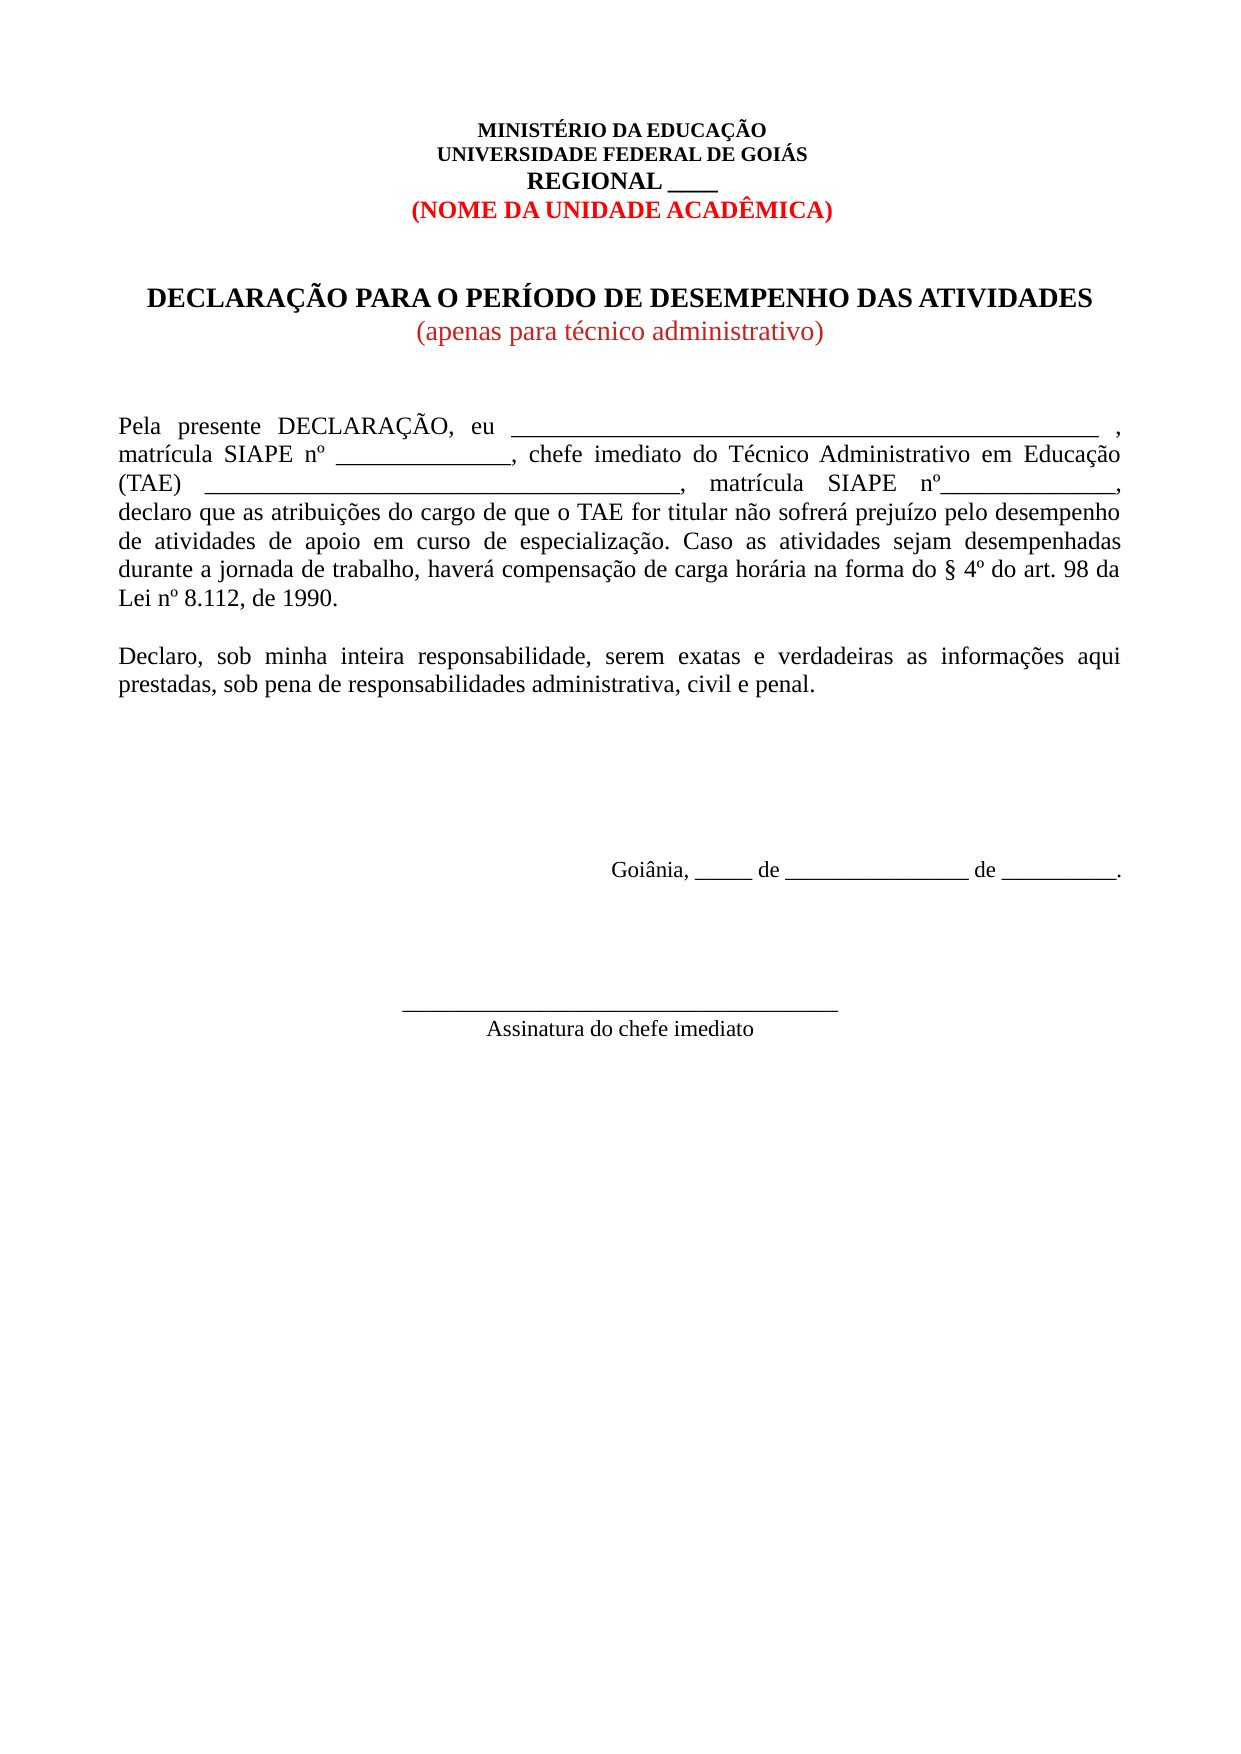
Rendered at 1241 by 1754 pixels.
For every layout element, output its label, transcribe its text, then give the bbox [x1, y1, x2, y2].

text Declaro, sob minha inteira responsabilidade, serem exatas e verdadeiras as informações aqui prestadas, sob pena de responsabilidades administrativa, civil e penal. [118, 641, 1122, 698]
text Pela presente DECLARAÇÃO, eu _______________________________________________ , matrícula SIAPE nº ______________, chefe imediato do Técnico Administrativo em Educação (TAE) ______________________________________, matrícula SIAPE nº______________, declaro que as atribuições do cargo de que o TAE for titular não sofrerá prejuízo pelo desempenho de atividades de apoio em curso de especialização. Caso as atividades sejam desempenhadas durante a jornada de trabalho, haverá compensação de carga horária na forma do § 4º do art. 98 da Lei nº 8.112, de 1990. [118, 411, 1122, 612]
text Goiânia, _____ de ________________ de __________. [118, 856, 1122, 883]
text DECLARAÇÃO PARA O PERÍODO DE DESEMPENHO DAS ATIVIDADES (apenas para técnico administrativo) [118, 281, 1122, 346]
text (NOME DA UNIDADE ACADÊMICA) [126, 195, 1118, 224]
text ______________________________________ [118, 988, 1122, 1014]
text REGIONAL ____ [126, 166, 1118, 195]
subtitle MINISTÉRIO DA EDUCAÇÃO [126, 118, 1118, 142]
subtitle UNIVERSIDADE FEDERAL DE GOIÁS [126, 142, 1118, 166]
text Assinatura do chefe imediato [118, 1014, 1122, 1041]
